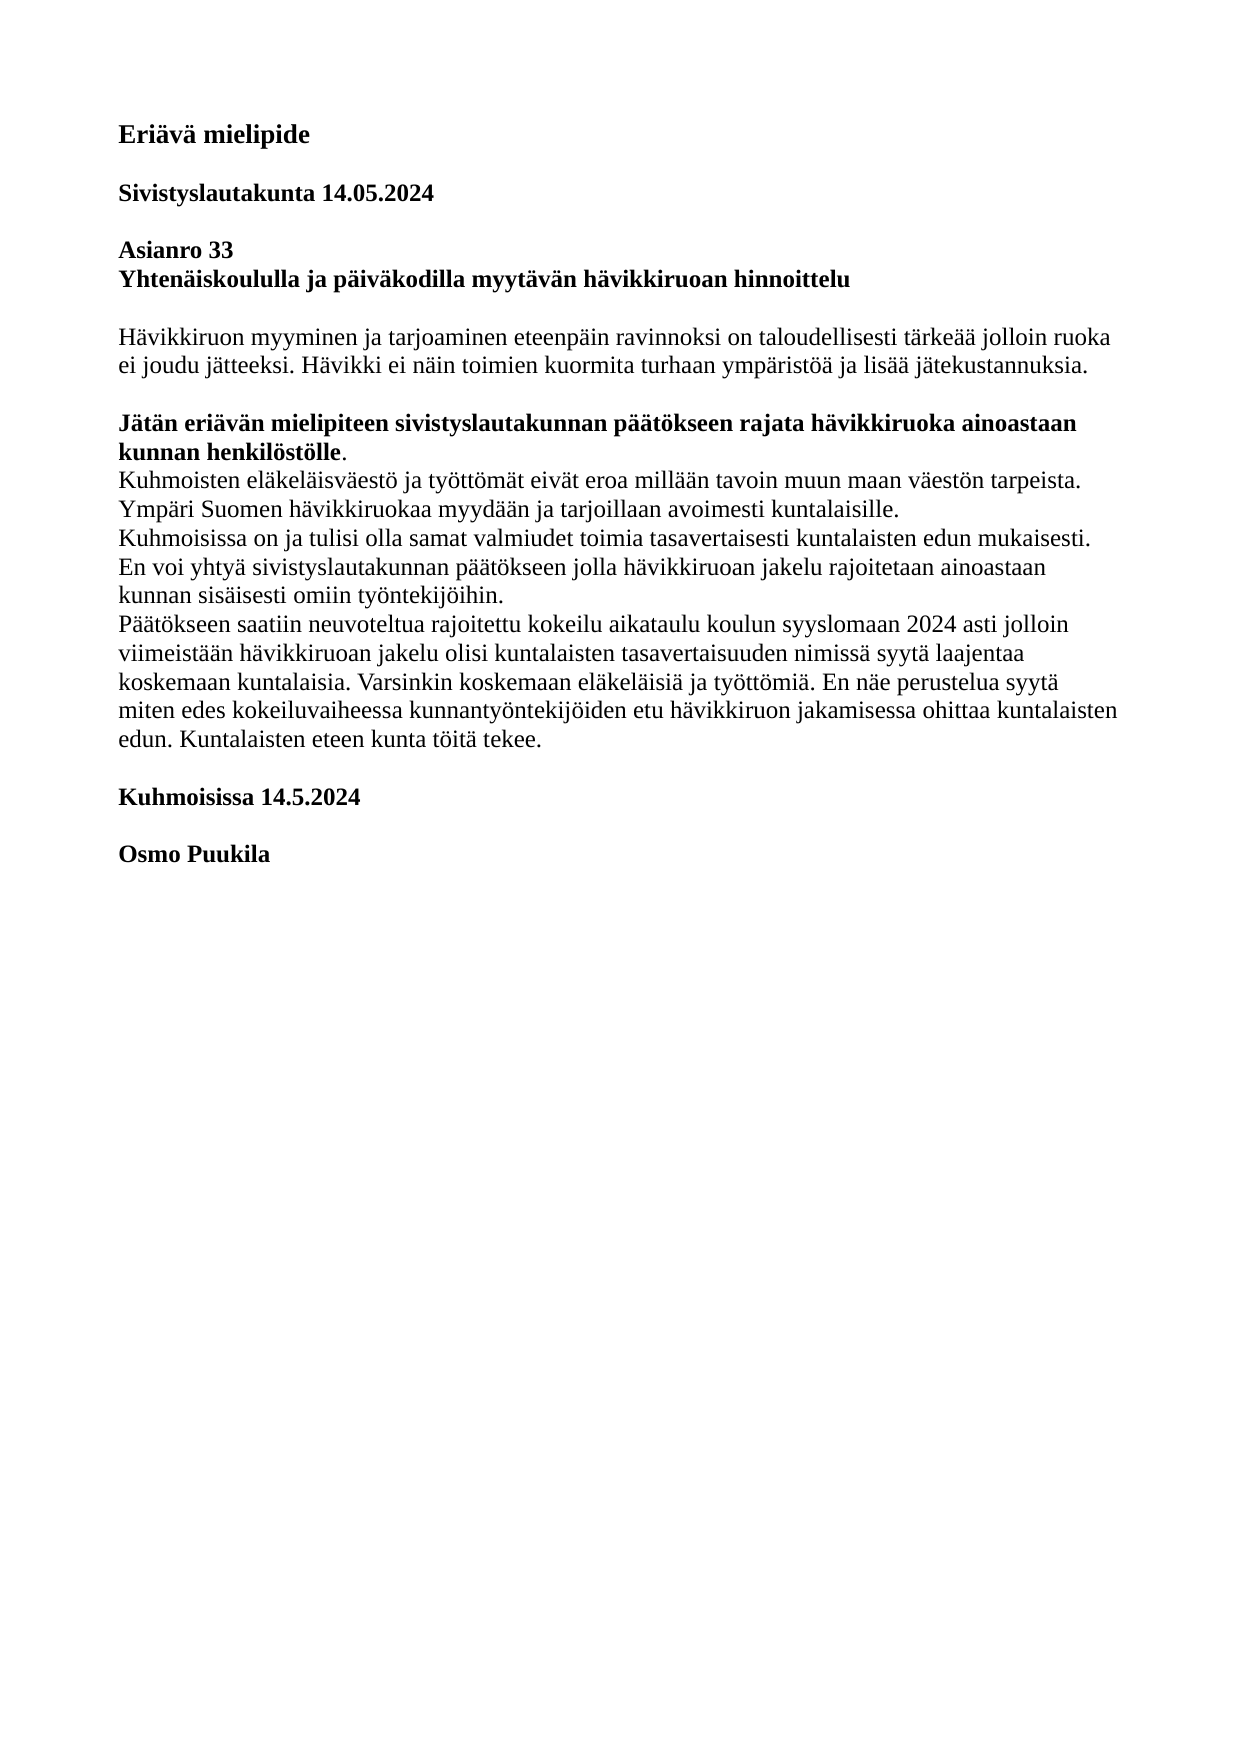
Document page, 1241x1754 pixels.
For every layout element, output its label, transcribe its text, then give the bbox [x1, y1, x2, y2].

text Yhtenäiskoululla ja päiväkodilla myytävän hävikkiruoan hinnoittelu [118, 264, 1122, 293]
text Jätän eriävän mielipiteen sivistyslautakunnan päätökseen rajata hävikkiruoka ainoastaan kunnan henkilöstölle. [118, 408, 1122, 466]
text Osmo Puukila [118, 839, 1122, 868]
text Päätökseen saatiin neuvoteltua rajoitettu kokeilu aikataulu koulun syyslomaan 2024 asti jolloin viimeistään hävikkiruoan jakelu olisi kuntalaisten tasavertaisuuden nimissä syytä laajentaa koskemaan kuntalaisia. Varsinkin koskemaan eläkeläisiä ja työttömiä. En näe perustelua syytä miten edes kokeiluvaiheessa kunnantyöntekijöiden etu hävikkiruon jakamisessa ohittaa kuntalaisten edun. Kuntalaisten eteen kunta töitä tekee. [118, 609, 1122, 753]
text Kuhmoisissa 14.5.2024 [118, 782, 1122, 811]
text Ympäri Suomen hävikkiruokaa myydään ja tarjoillaan avoimesti kuntalaisille. [118, 494, 1122, 523]
text Hävikkiruon myyminen ja tarjoaminen eteenpäin ravinnoksi on taloudellisesti tärkeää jolloin ruoka ei joudu jätteeksi. Hävikki ei näin toimien kuormita turhaan ympäristöä ja lisää jätekustannuksia. [118, 322, 1122, 379]
text Asianro 33 [118, 236, 1122, 264]
text Kuhmoisten eläkeläisväestö ja työttömät eivät eroa millään tavoin muun maan väestön tarpeista. [118, 466, 1122, 494]
text Eriävä mielipide [118, 118, 1122, 149]
text En voi yhtyä sivistyslautakunnan päätökseen jolla hävikkiruoan jakelu rajoitetaan ainoastaan kunnan sisäisesti omiin työntekijöihin. [118, 552, 1122, 609]
text Kuhmoisissa on ja tulisi olla samat valmiudet toimia tasavertaisesti kuntalaisten edun mukaisesti. [118, 523, 1122, 552]
text Sivistyslautakunta 14.05.2024 [118, 178, 1122, 207]
